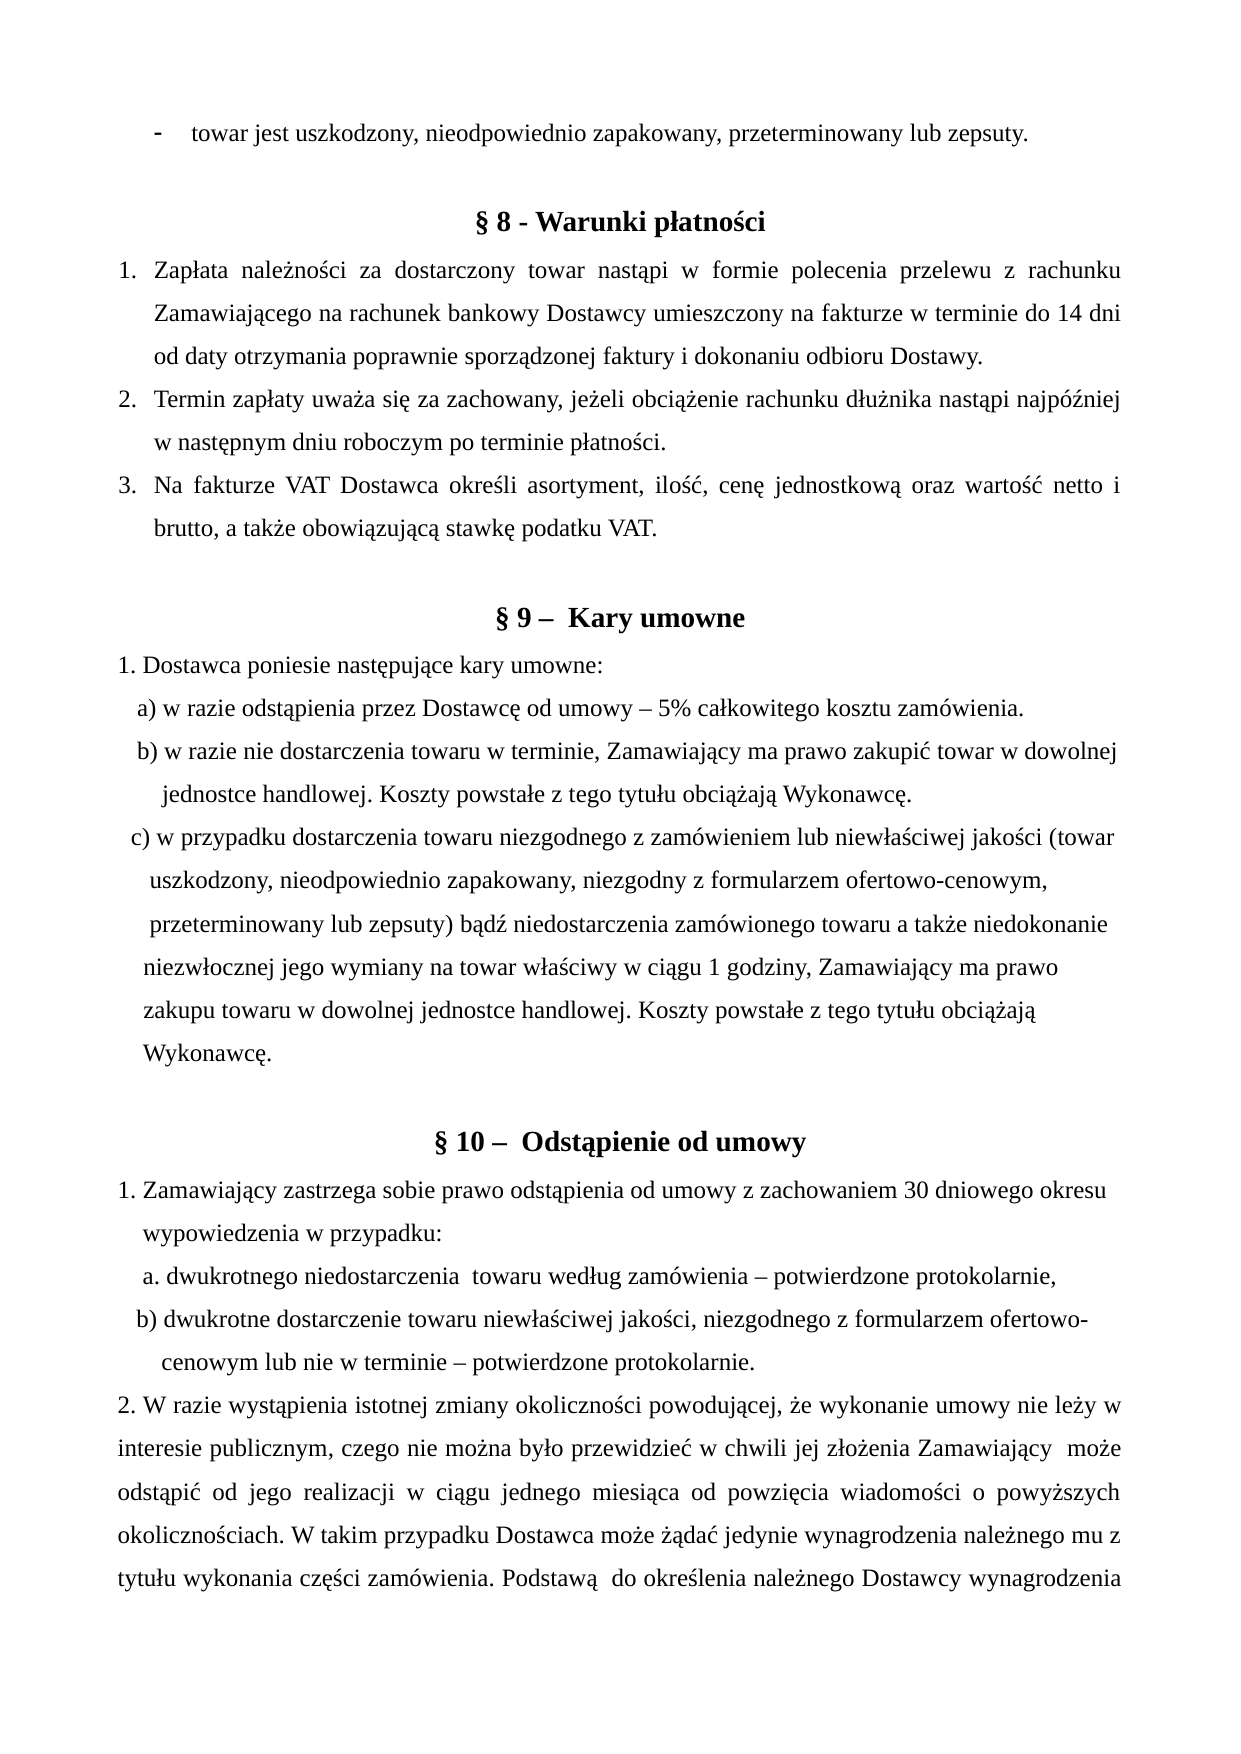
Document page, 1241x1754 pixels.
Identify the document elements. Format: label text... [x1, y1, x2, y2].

list Zapłata należności za dostarczony towar nastąpi w formie polecenia przelewu z rachunku Zamawiającego na rachunek bankowy Dostawcy umieszczony na fakturze w terminie do 14 dni od daty otrzymania poprawnie sporządzonej faktury i dokonaniu odbioru Dostawy. [118, 255, 1122, 370]
list Na fakturze VAT Dostawca określi asortyment, ilość, cenę jednostkową oraz wartość netto i brutto, a także obowiązującą stawkę podatku VAT. [118, 470, 1122, 542]
text c) w przypadku dostarczenia towaru niezgodnego z zamówieniem lub niewłaściwej jakości (towar [118, 822, 1122, 851]
text jednostce handlowej. Koszty powstałe z tego tytułu obciążają Wykonawcę. [118, 779, 1122, 808]
text przeterminowany lub zepsuty) bądź niedostarczenia zamówionego towaru a także niedokonanie [118, 909, 1122, 937]
text b) dwukrotne dostarczenie towaru niewłaściwej jakości, niezgodnego z formularzem ofertowo- [117, 1304, 1122, 1333]
text niezwłocznej jego wymiany na towar właściwy w ciągu 1 godziny, Zamawiający ma prawo [118, 952, 1122, 981]
text a. dwukrotnego niedostarczenia towaru według zamówienia – potwierdzone protokolarnie, [117, 1261, 1122, 1290]
text § 8 - Warunki płatności [118, 204, 1122, 238]
list Termin zapłaty uważa się za zachowany, jeżeli obciążenie rachunku dłużnika nastąpi najpóźniej w następnym dniu roboczym po terminie płatności. [118, 384, 1122, 456]
text wypowiedzenia w przypadku: [117, 1218, 1122, 1247]
text § 9 – Kary umowne [118, 600, 1122, 633]
text cenowym lub nie w terminie – potwierdzone protokolarnie. [117, 1347, 1122, 1376]
text zakupu towaru w dowolnej jednostce handlowej. Koszty powstałe z tego tytułu obciążają [118, 995, 1122, 1024]
list towar jest uszkodzony, nieodpowiednio zapakowany, przeterminowany lub zepsuty. [153, 118, 1122, 147]
text uszkodzony, nieodpowiednio zapakowany, niezgodny z formularzem ofertowo-cenowym, [118, 866, 1122, 894]
text § 10 – Odstąpienie od umowy [118, 1124, 1122, 1158]
text a) w razie odstąpienia przez Dostawcę od umowy – 5% całkowitego kosztu zamówienia. [118, 693, 1122, 722]
text 1. Dostawca poniesie następujące kary umowne: [117, 650, 1122, 679]
text 2. W razie wystąpienia istotnej zmiany okoliczności powodującej, że wykonanie umowy nie leży w interesie publicznym, czego nie można było przewidzieć w chwili jej złożenia Zamawiający może odstąpić od jego realizacji w ciągu jednego miesiąca od powzięcia wiadomości o powyższych okolicznościach. W takim przypadku Dostawca może żądać jedynie wynagrodzenia należnego mu z tytułu wykonania części zamówienia. Podstawą do określenia należnego Dostawcy wynagrodzenia [117, 1390, 1122, 1592]
text 1. Zamawiający zastrzega sobie prawo odstąpienia od umowy z zachowaniem 30 dniowego okresu [117, 1175, 1122, 1203]
text Wykonawcę. [118, 1038, 1122, 1067]
text b) w razie nie dostarczenia towaru w terminie, Zamawiający ma prawo zakupić towar w dowolnej [118, 736, 1122, 765]
